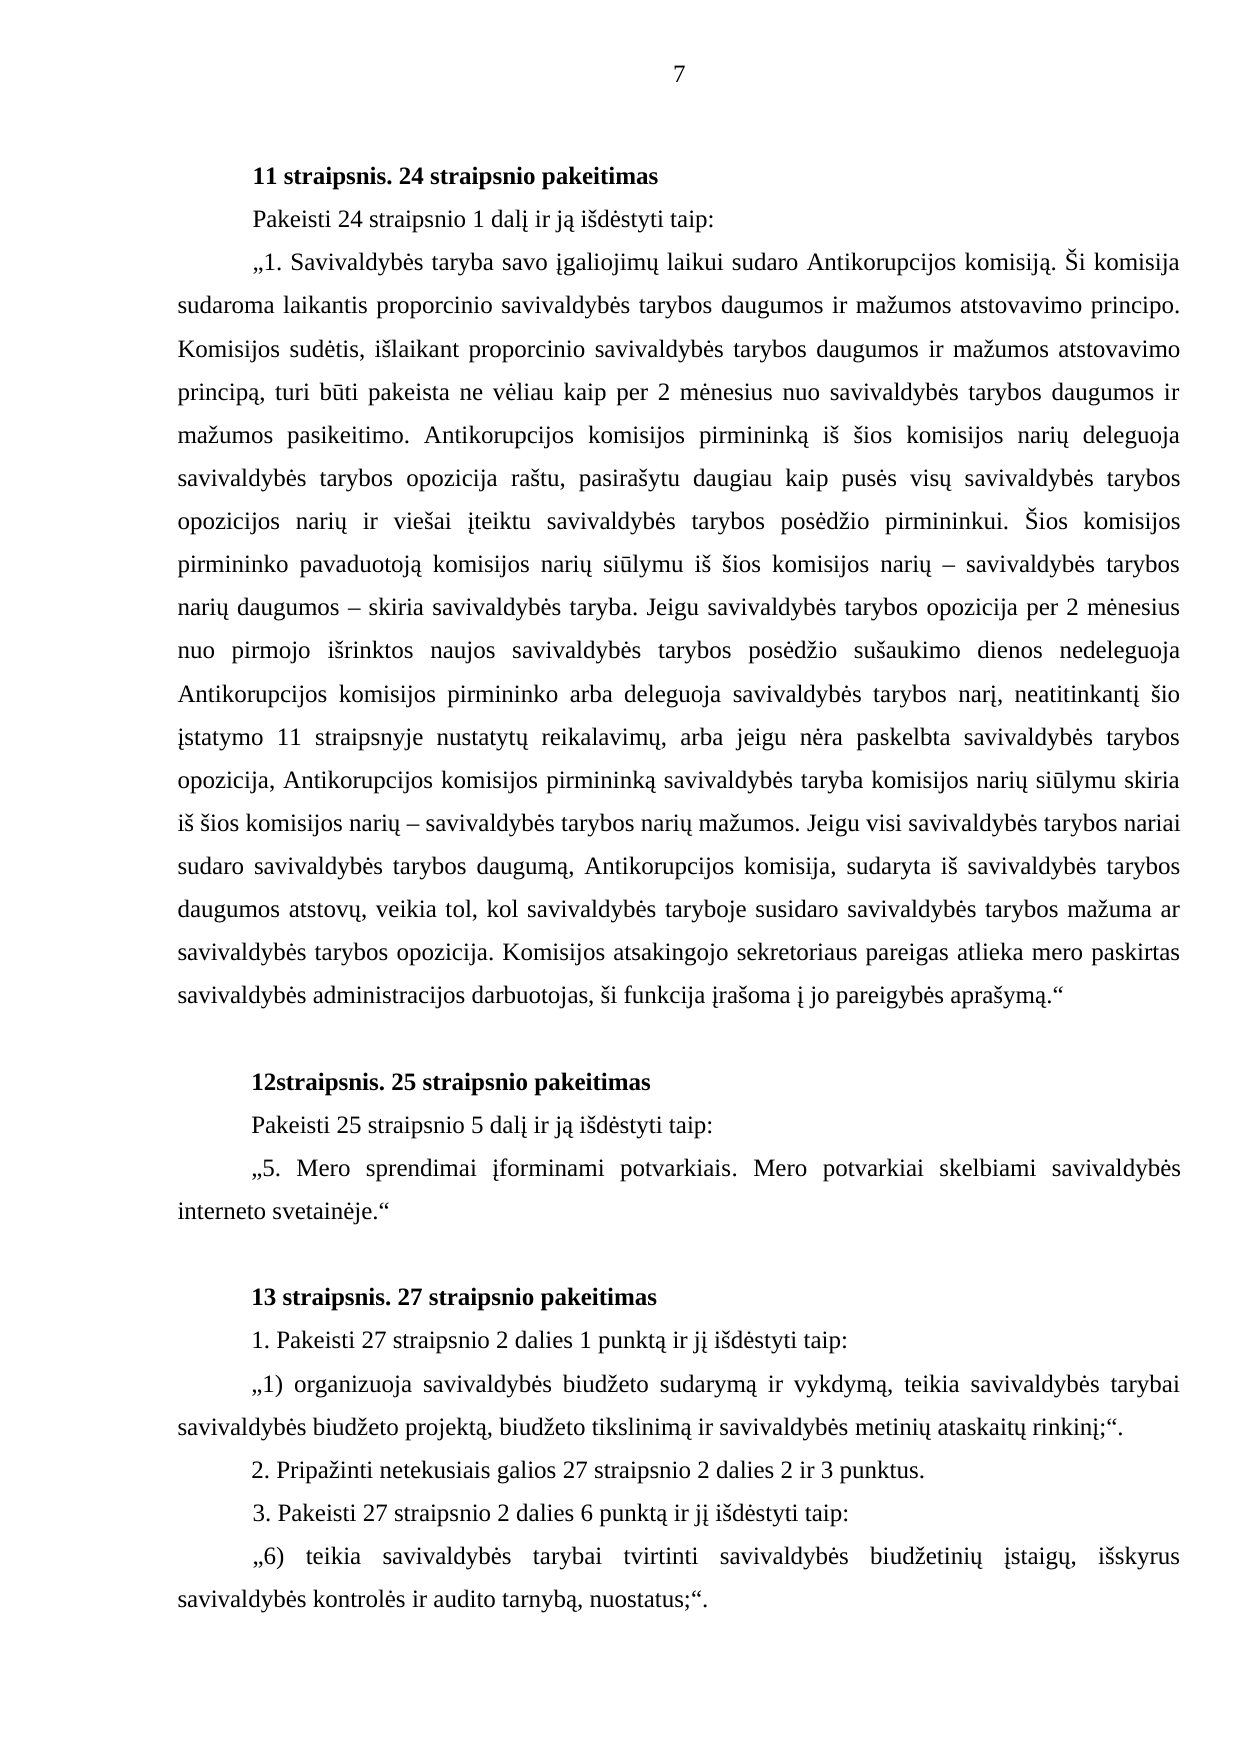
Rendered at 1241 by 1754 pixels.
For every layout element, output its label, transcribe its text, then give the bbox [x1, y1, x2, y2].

text 11 straipsnis. 24 straipsnio pakeitimas [177, 161, 1181, 190]
text Pakeisti 24 straipsnio 1 dalį ir ją išdėstyti taip: [177, 204, 1181, 233]
text 12straipsnis. 25 straipsnio pakeitimas [177, 1067, 1181, 1096]
text „5. Mero sprendimai įforminami potvarkiais. Mero potvarkiai skelbiami savivaldybės interneto svetainėje.“ [177, 1153, 1181, 1225]
text „1. Savivaldybės taryba savo įgaliojimų laikui sudaro Antikorupcijos komisiją. Ši komisija sudaroma laikantis proporcinio savivaldybės tarybos daugumos ir mažumos atstovavimo principo. Komisijos sudėtis, išlaikant proporcinio savivaldybės tarybos daugumos ir mažumos atstovavimo principą, turi būti pakeista ne vėliau kaip per 2 mėnesius nuo savivaldybės tarybos daugumos ir mažumos pasikeitimo. Antikorupcijos komisijos pirmininką iš šios komisijos narių deleguoja savivaldybės tarybos opozicija raštu, pasirašytu daugiau kaip pusės visų savivaldybės tarybos opozicijos narių ir viešai įteiktu savivaldybės tarybos posėdžio pirmininkui. Šios komisijos pirmininko pavaduotoją komisijos narių siūlymu iš šios komisijos narių – savivaldybės tarybos narių daugumos – skiria savivaldybės taryba. Jeigu savivaldybės tarybos opozicija per 2 mėnesius nuo pirmojo išrinktos naujos savivaldybės tarybos posėdžio sušaukimo dienos nedeleguoja Antikorupcijos komisijos pirmininko arba deleguoja savivaldybės tarybos narį, neatitinkantį šio įstatymo 11 straipsnyje nustatytų reikalavimų, arba jeigu nėra paskelbta savivaldybės tarybos opozicija, Antikorupcijos komisijos pirmininką savivaldybės taryba komisijos narių siūlymu skiria iš šios komisijos narių – savivaldybės tarybos narių mažumos. Jeigu visi savivaldybės tarybos nariai sudaro savivaldybės tarybos daugumą, Antikorupcijos komisija, sudaryta iš savivaldybės tarybos daugumos atstovų, veikia tol, kol savivaldybės taryboje susidaro savivaldybės tarybos mažuma ar savivaldybės tarybos opozicija. Komisijos atsakingojo sekretoriaus pareigas atlieka mero paskirtas savivaldybės administracijos darbuotojas, ši funkcija įrašoma į jo pareigybės aprašymą.“ [177, 247, 1181, 1009]
text 3. Pakeisti 27 straipsnio 2 dalies 6 punktą ir jį išdėstyti taip: [177, 1498, 1181, 1527]
text 13 straipsnis. 27 straipsnio pakeitimas [177, 1282, 1181, 1311]
text 1. Pakeisti 27 straipsnio 2 dalies 1 punktą ir jį išdėstyti taip: [251, 1326, 1181, 1354]
text Pakeisti 25 straipsnio 5 dalį ir ją išdėstyti taip: [177, 1110, 1181, 1139]
text „6) teikia savivaldybės tarybai tvirtinti savivaldybės biudžetinių įstaigų, išskyrus savivaldybės kontrolės ir audito tarnybą, nuostatus;“. [177, 1541, 1181, 1613]
text 2. Pripažinti netekusiais galios 27 straipsnio 2 dalies 2 ir 3 punktus. [251, 1455, 1181, 1484]
text „1) organizuoja savivaldybės biudžeto sudarymą ir vykdymą, teikia savivaldybės tarybai savivaldybės biudžeto projektą, biudžeto tikslinimą ir savivaldybės metinių ataskaitų rinkinį;“. [177, 1369, 1181, 1441]
